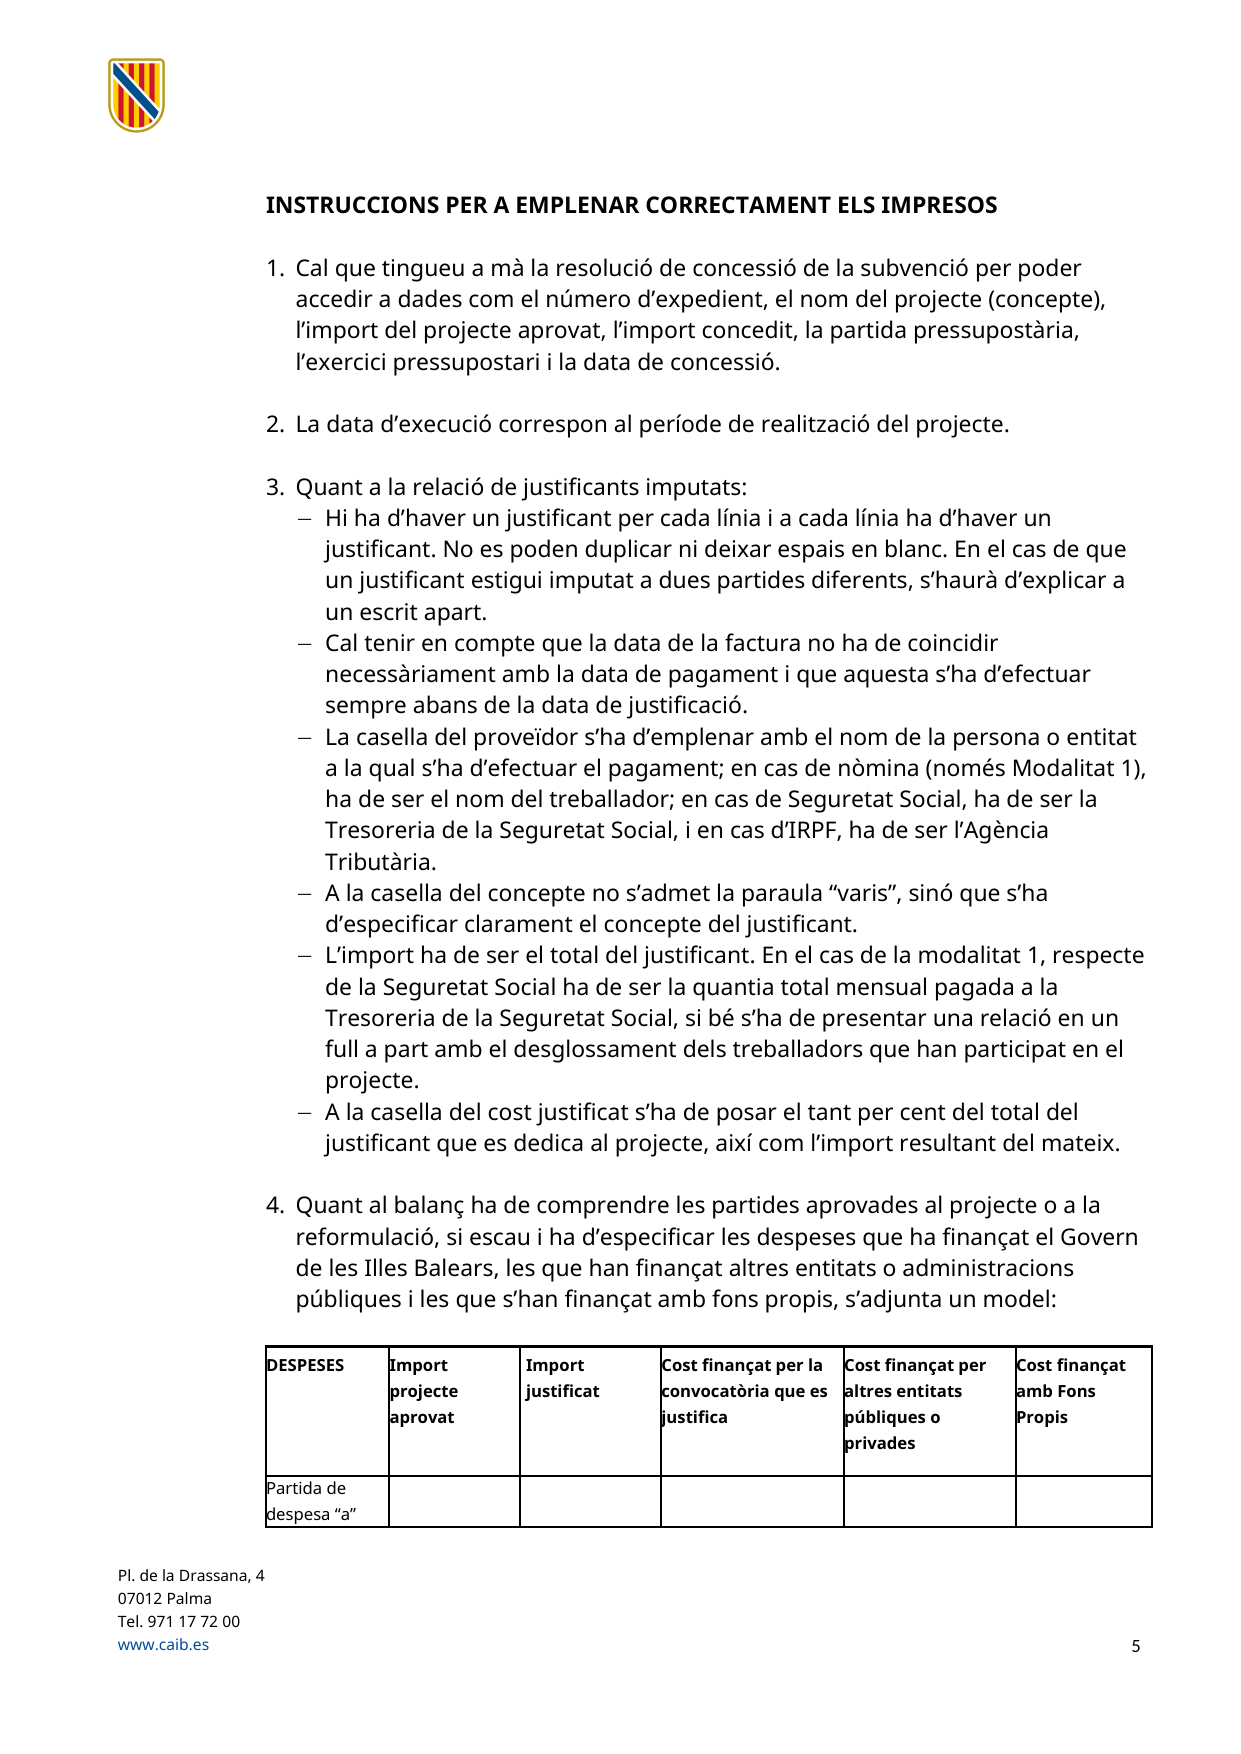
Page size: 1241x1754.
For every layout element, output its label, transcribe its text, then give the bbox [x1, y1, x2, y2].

list Quant al balanç ha de comprendre les partides aprovades al projecte o a la reformulació, si escau i ha d’especificar les despeses que ha finançat el Govern de les Illes Balears, les que han finançat altres entitats o administracions públiques i les que s’han finançat amb fons propis, s’adjunta un model: [266, 1189, 1152, 1314]
table_cell [521, 1477, 660, 1526]
table_header Cost finançat per la convocatòria que es justifica [662, 1348, 843, 1474]
list La data d’execució correspon al període de realització del projecte. [266, 408, 1152, 439]
picture [90, 30, 183, 161]
table_cell [390, 1477, 519, 1526]
list L’import ha de ser el total del justificant. En el cas de la modalitat 1, respecte de la Seguretat Social ha de ser la quantia total mensual pagada a la Tresoreria de la Seguretat Social, si bé s’ha de presentar una relació en un full a part amb el desglossament dels treballadors que han participat en el projecte. [295, 939, 1152, 1095]
list A la casella del concepte no s’admet la paraula “varis”, sinó que s’ha d’especificar clarament el concepte del justificant. [295, 877, 1152, 939]
list Cal tenir en compte que la data de la factura no ha de coincidir necessàriament amb la data de pagament i que aquesta s’ha d’efectuar sempre abans de la data de justificació. [295, 627, 1152, 720]
table_header Cost finançat amb Fons Propis [1017, 1348, 1151, 1474]
table_header Import justificat [521, 1348, 660, 1474]
table_cell [1017, 1477, 1151, 1526]
text INSTRUCCIONS PER A EMPLENAR CORRECTAMENT ELS IMPRESOS [266, 189, 1152, 220]
table_header Cost finançat per altres entitats públiques o privades [845, 1348, 1015, 1474]
list Cal que tingueu a mà la resolució de concessió de la subvenció per poder accedir a dades com el número d’expedient, el nom del projecte (concepte), l’import del projecte aprovat, l’import concedit, la partida pressupostària, l’exercici pressupostari i la data de concessió. [266, 252, 1152, 377]
list Hi ha d’haver un justificant per cada línia i a cada línia ha d’haver un justificant. No es poden duplicar ni deixar espais en blanc. En el cas de que un justificant estigui imputat a dues partides diferents, s’haurà d’explicar a un escrit apart. [295, 502, 1152, 627]
table_cell Partida de despesa “a” [267, 1477, 388, 1526]
table_cell [662, 1477, 843, 1526]
table_header DESPESES [267, 1348, 388, 1474]
list A la casella del cost justificat s’ha de posar el tant per cent del total del justificant que es dedica al projecte, així com l’import resultant del mateix. [295, 1095, 1152, 1158]
list La casella del proveïdor s’ha d’emplenar amb el nom de la persona o entitat a la qual s’ha d’efectuar el pagament; en cas de nòmina (només Modalitat 1), ha de ser el nom del treballador; en cas de Seguretat Social, ha de ser la Tresoreria de la Seguretat Social, i en cas d’IRPF, ha de ser l’Agència Tributària. [295, 720, 1152, 877]
table_cell [845, 1477, 1015, 1526]
table_header Import projecte aprovat [390, 1348, 519, 1474]
list Quant a la relació de justificants imputats: [266, 470, 1152, 502]
